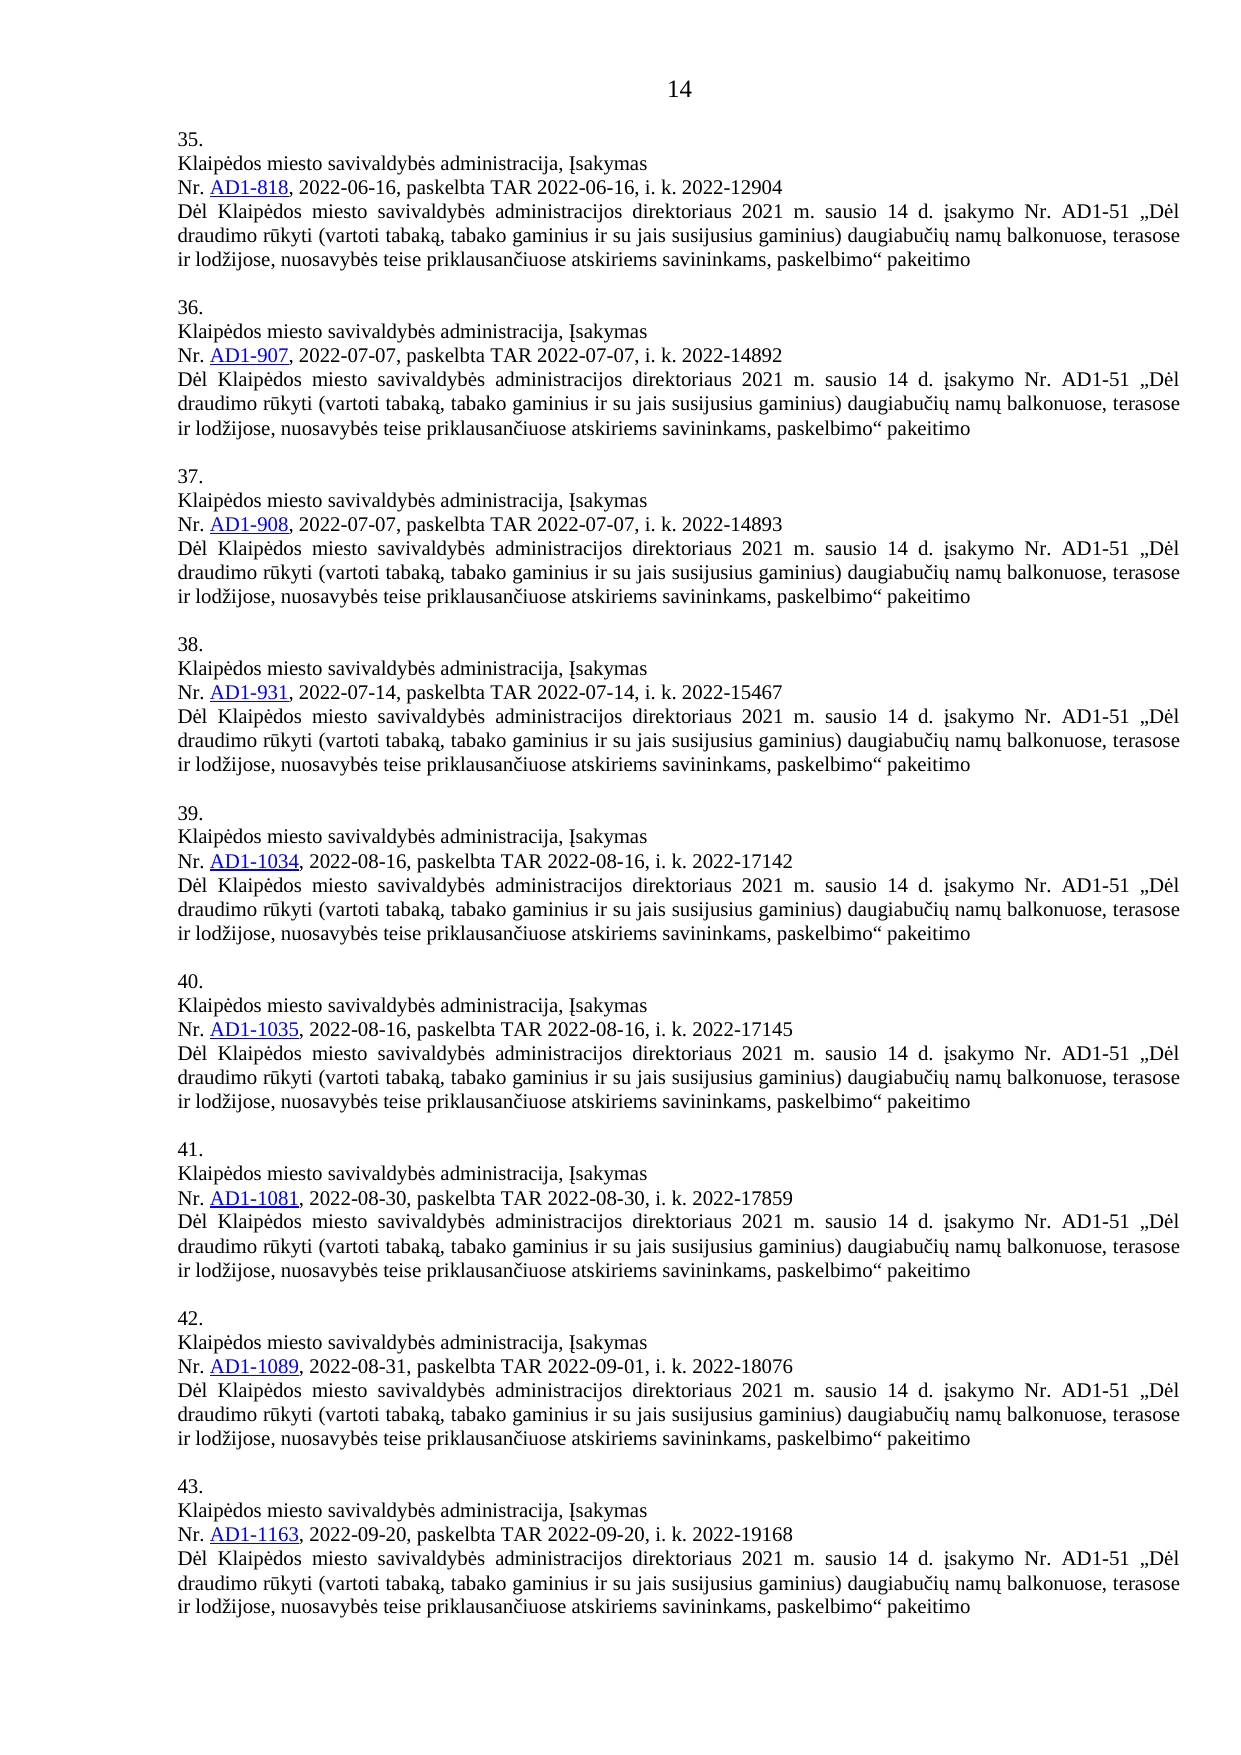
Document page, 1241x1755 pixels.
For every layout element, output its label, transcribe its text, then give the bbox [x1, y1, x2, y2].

text Nr. AD1-1035, 2022-08-16, paskelbta TAR 2022-08-16, i. k. 2022-17145 [177, 1017, 1181, 1041]
text Nr. AD1-1089, 2022-08-31, paskelbta TAR 2022-09-01, i. k. 2022-18076 [177, 1354, 1181, 1378]
text Nr. AD1-818, 2022-06-16, paskelbta TAR 2022-06-16, i. k. 2022-12904 [177, 175, 1181, 199]
text 36. [177, 295, 1181, 319]
text Nr. AD1-1163, 2022-09-20, paskelbta TAR 2022-09-20, i. k. 2022-19168 [177, 1522, 1181, 1546]
text Dėl Klaipėdos miesto savivaldybės administracijos direktoriaus 2021 m. sausio 14 d. įsakymo Nr. AD1-51 „Dėl draudimo rūkyti (vartoti tabaką, tabako gaminius ir su jais susijusius gaminius) daugiabučių namų balkonuose, terasose ir lodžijose, nuosavybės teise priklausančiuose atskiriems savininkams, paskelbimo“ pakeitimo [177, 367, 1181, 439]
text Klaipėdos miesto savivaldybės administracija, Įsakymas [177, 1161, 1181, 1185]
text Dėl Klaipėdos miesto savivaldybės administracijos direktoriaus 2021 m. sausio 14 d. įsakymo Nr. AD1-51 „Dėl draudimo rūkyti (vartoti tabaką, tabako gaminius ir su jais susijusius gaminius) daugiabučių namų balkonuose, terasose ir lodžijose, nuosavybės teise priklausančiuose atskiriems savininkams, paskelbimo“ pakeitimo [177, 704, 1181, 776]
text Dėl Klaipėdos miesto savivaldybės administracijos direktoriaus 2021 m. sausio 14 d. įsakymo Nr. AD1-51 „Dėl draudimo rūkyti (vartoti tabaką, tabako gaminius ir su jais susijusius gaminius) daugiabučių namų balkonuose, terasose ir lodžijose, nuosavybės teise priklausančiuose atskiriems savininkams, paskelbimo“ pakeitimo [177, 1209, 1181, 1282]
text 35. [177, 127, 1181, 151]
text Dėl Klaipėdos miesto savivaldybės administracijos direktoriaus 2021 m. sausio 14 d. įsakymo Nr. AD1-51 „Dėl draudimo rūkyti (vartoti tabaką, tabako gaminius ir su jais susijusius gaminius) daugiabučių namų balkonuose, terasose ir lodžijose, nuosavybės teise priklausančiuose atskiriems savininkams, paskelbimo“ pakeitimo [177, 873, 1181, 945]
text Nr. AD1-1081, 2022-08-30, paskelbta TAR 2022-08-30, i. k. 2022-17859 [177, 1185, 1181, 1209]
text 38. [177, 632, 1181, 656]
text Dėl Klaipėdos miesto savivaldybės administracijos direktoriaus 2021 m. sausio 14 d. įsakymo Nr. AD1-51 „Dėl draudimo rūkyti (vartoti tabaką, tabako gaminius ir su jais susijusius gaminius) daugiabučių namų balkonuose, terasose ir lodžijose, nuosavybės teise priklausančiuose atskiriems savininkams, paskelbimo“ pakeitimo [177, 536, 1181, 608]
text Klaipėdos miesto savivaldybės administracija, Įsakymas [177, 1330, 1181, 1354]
text Klaipėdos miesto savivaldybės administracija, Įsakymas [177, 656, 1181, 680]
text Klaipėdos miesto savivaldybės administracija, Įsakymas [177, 319, 1181, 343]
text 40. [177, 969, 1181, 993]
text Nr. AD1-931, 2022-07-14, paskelbta TAR 2022-07-14, i. k. 2022-15467 [177, 680, 1181, 704]
text Klaipėdos miesto savivaldybės administracija, Įsakymas [177, 1498, 1181, 1522]
text Dėl Klaipėdos miesto savivaldybės administracijos direktoriaus 2021 m. sausio 14 d. įsakymo Nr. AD1-51 „Dėl draudimo rūkyti (vartoti tabaką, tabako gaminius ir su jais susijusius gaminius) daugiabučių namų balkonuose, terasose ir lodžijose, nuosavybės teise priklausančiuose atskiriems savininkams, paskelbimo“ pakeitimo [177, 1378, 1181, 1450]
text Klaipėdos miesto savivaldybės administracija, Įsakymas [177, 824, 1181, 848]
text 39. [177, 800, 1181, 824]
text Klaipėdos miesto savivaldybės administracija, Įsakymas [177, 488, 1181, 512]
text Nr. AD1-907, 2022-07-07, paskelbta TAR 2022-07-07, i. k. 2022-14892 [177, 343, 1181, 367]
text Klaipėdos miesto savivaldybės administracija, Įsakymas [177, 993, 1181, 1017]
text Dėl Klaipėdos miesto savivaldybės administracijos direktoriaus 2021 m. sausio 14 d. įsakymo Nr. AD1-51 „Dėl draudimo rūkyti (vartoti tabaką, tabako gaminius ir su jais susijusius gaminius) daugiabučių namų balkonuose, terasose ir lodžijose, nuosavybės teise priklausančiuose atskiriems savininkams, paskelbimo“ pakeitimo [177, 199, 1181, 271]
text Dėl Klaipėdos miesto savivaldybės administracijos direktoriaus 2021 m. sausio 14 d. įsakymo Nr. AD1-51 „Dėl draudimo rūkyti (vartoti tabaką, tabako gaminius ir su jais susijusius gaminius) daugiabučių namų balkonuose, terasose ir lodžijose, nuosavybės teise priklausančiuose atskiriems savininkams, paskelbimo“ pakeitimo [177, 1041, 1181, 1113]
text 42. [177, 1306, 1181, 1330]
text Nr. AD1-908, 2022-07-07, paskelbta TAR 2022-07-07, i. k. 2022-14893 [177, 512, 1181, 536]
text Dėl Klaipėdos miesto savivaldybės administracijos direktoriaus 2021 m. sausio 14 d. įsakymo Nr. AD1-51 „Dėl draudimo rūkyti (vartoti tabaką, tabako gaminius ir su jais susijusius gaminius) daugiabučių namų balkonuose, terasose ir lodžijose, nuosavybės teise priklausančiuose atskiriems savininkams, paskelbimo“ pakeitimo [177, 1546, 1181, 1618]
text 43. [177, 1474, 1181, 1498]
text 37. [177, 463, 1181, 488]
text Klaipėdos miesto savivaldybės administracija, Įsakymas [177, 151, 1181, 175]
text Nr. AD1-1034, 2022-08-16, paskelbta TAR 2022-08-16, i. k. 2022-17142 [177, 848, 1181, 873]
text 41. [177, 1137, 1181, 1161]
